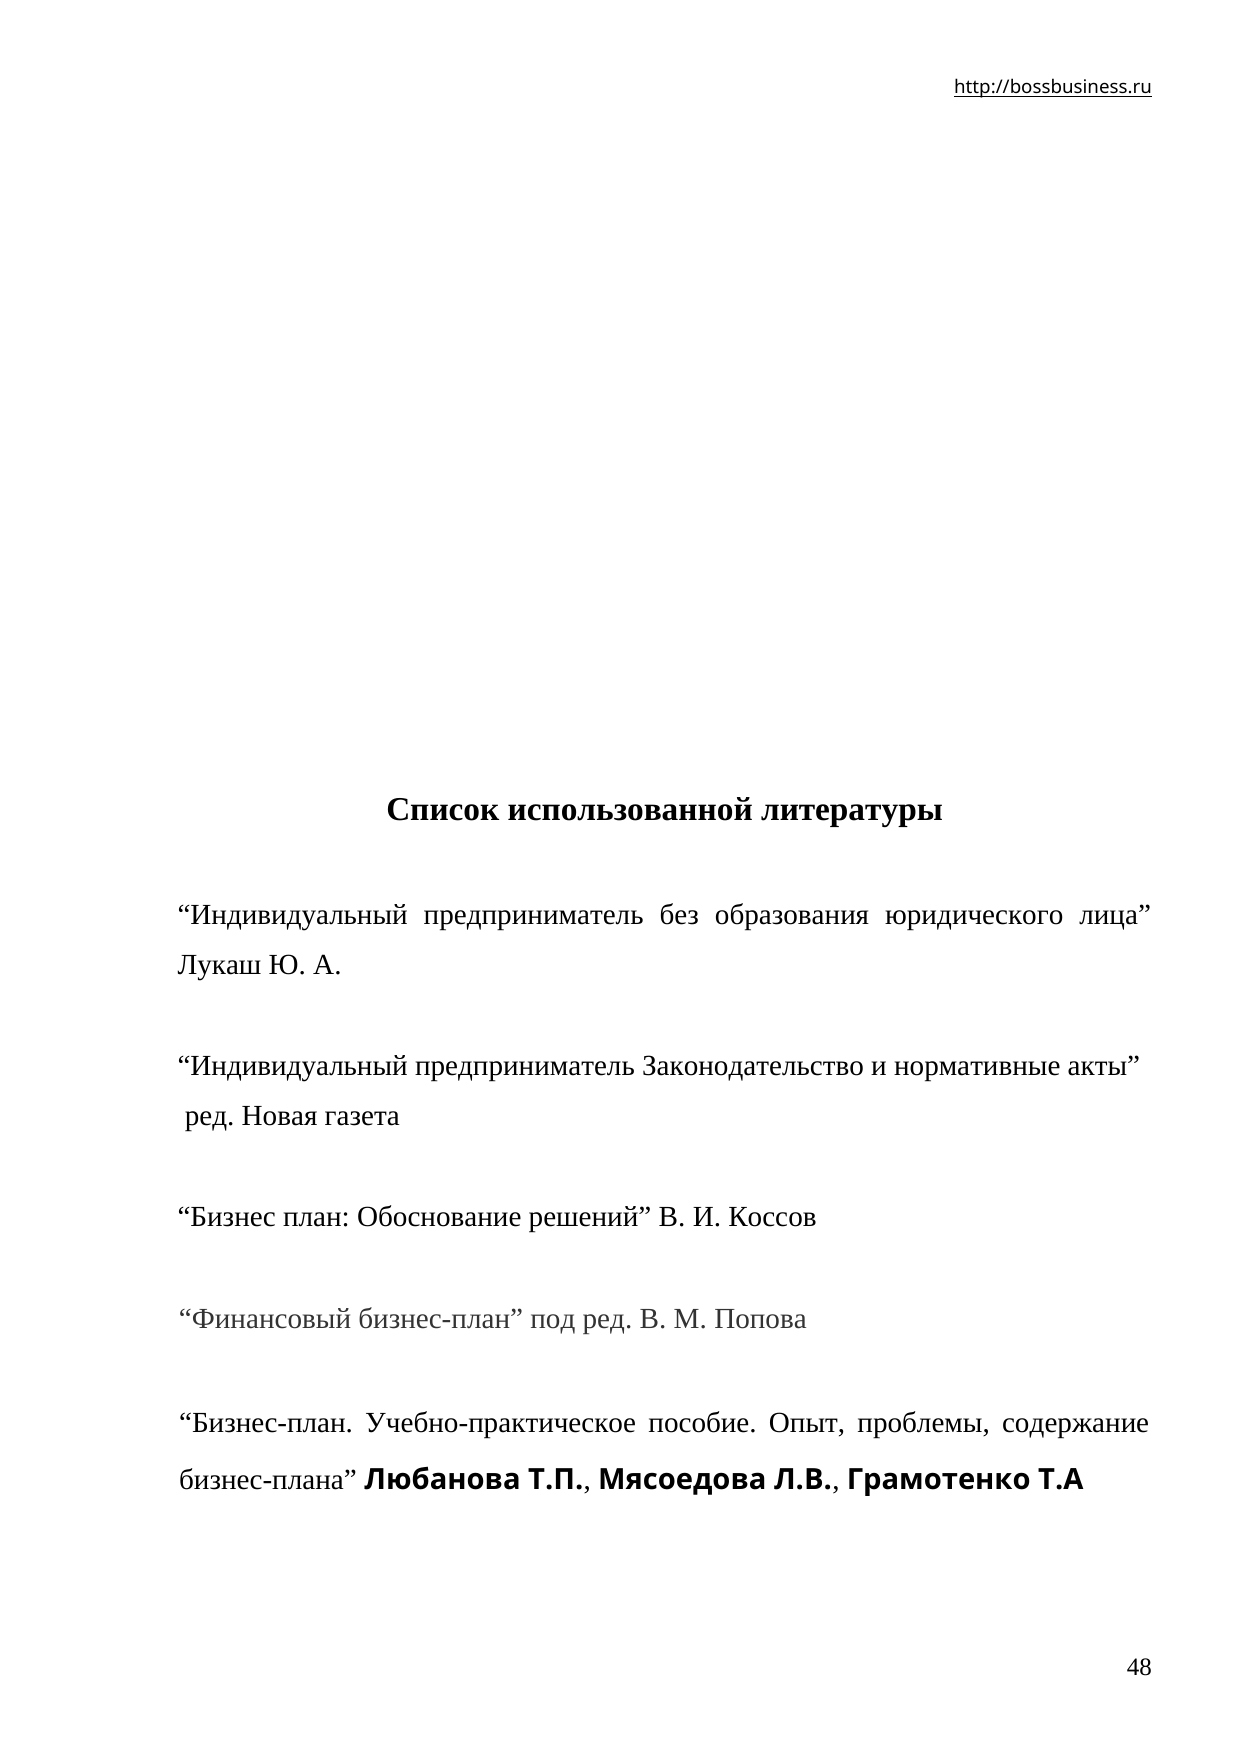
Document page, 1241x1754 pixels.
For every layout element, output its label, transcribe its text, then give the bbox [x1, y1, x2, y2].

subtitle “Индивидуальный предприниматель Законодательство и нормативные акты” [177, 1048, 1152, 1082]
subtitle Список использованной литературы [177, 789, 1152, 828]
title “Финансовый бизнес-план” под ред. В. М. Попова [179, 1301, 1150, 1335]
title “Бизнес-план. Учебно-практическое пособие. Опыт, проблемы, содержание бизнес-плана” Любанова Т.П., Мясоедова Л.В., Грамотенко Т.А [179, 1405, 1150, 1498]
subtitle “Бизнес план: Обоснование решений” В. И. Коссов [177, 1199, 1152, 1232]
text “Индивидуальный предприниматель без образования юридического лица” Лукаш Ю. А. [177, 897, 1152, 981]
text ред. Новая газета [177, 1098, 1152, 1132]
